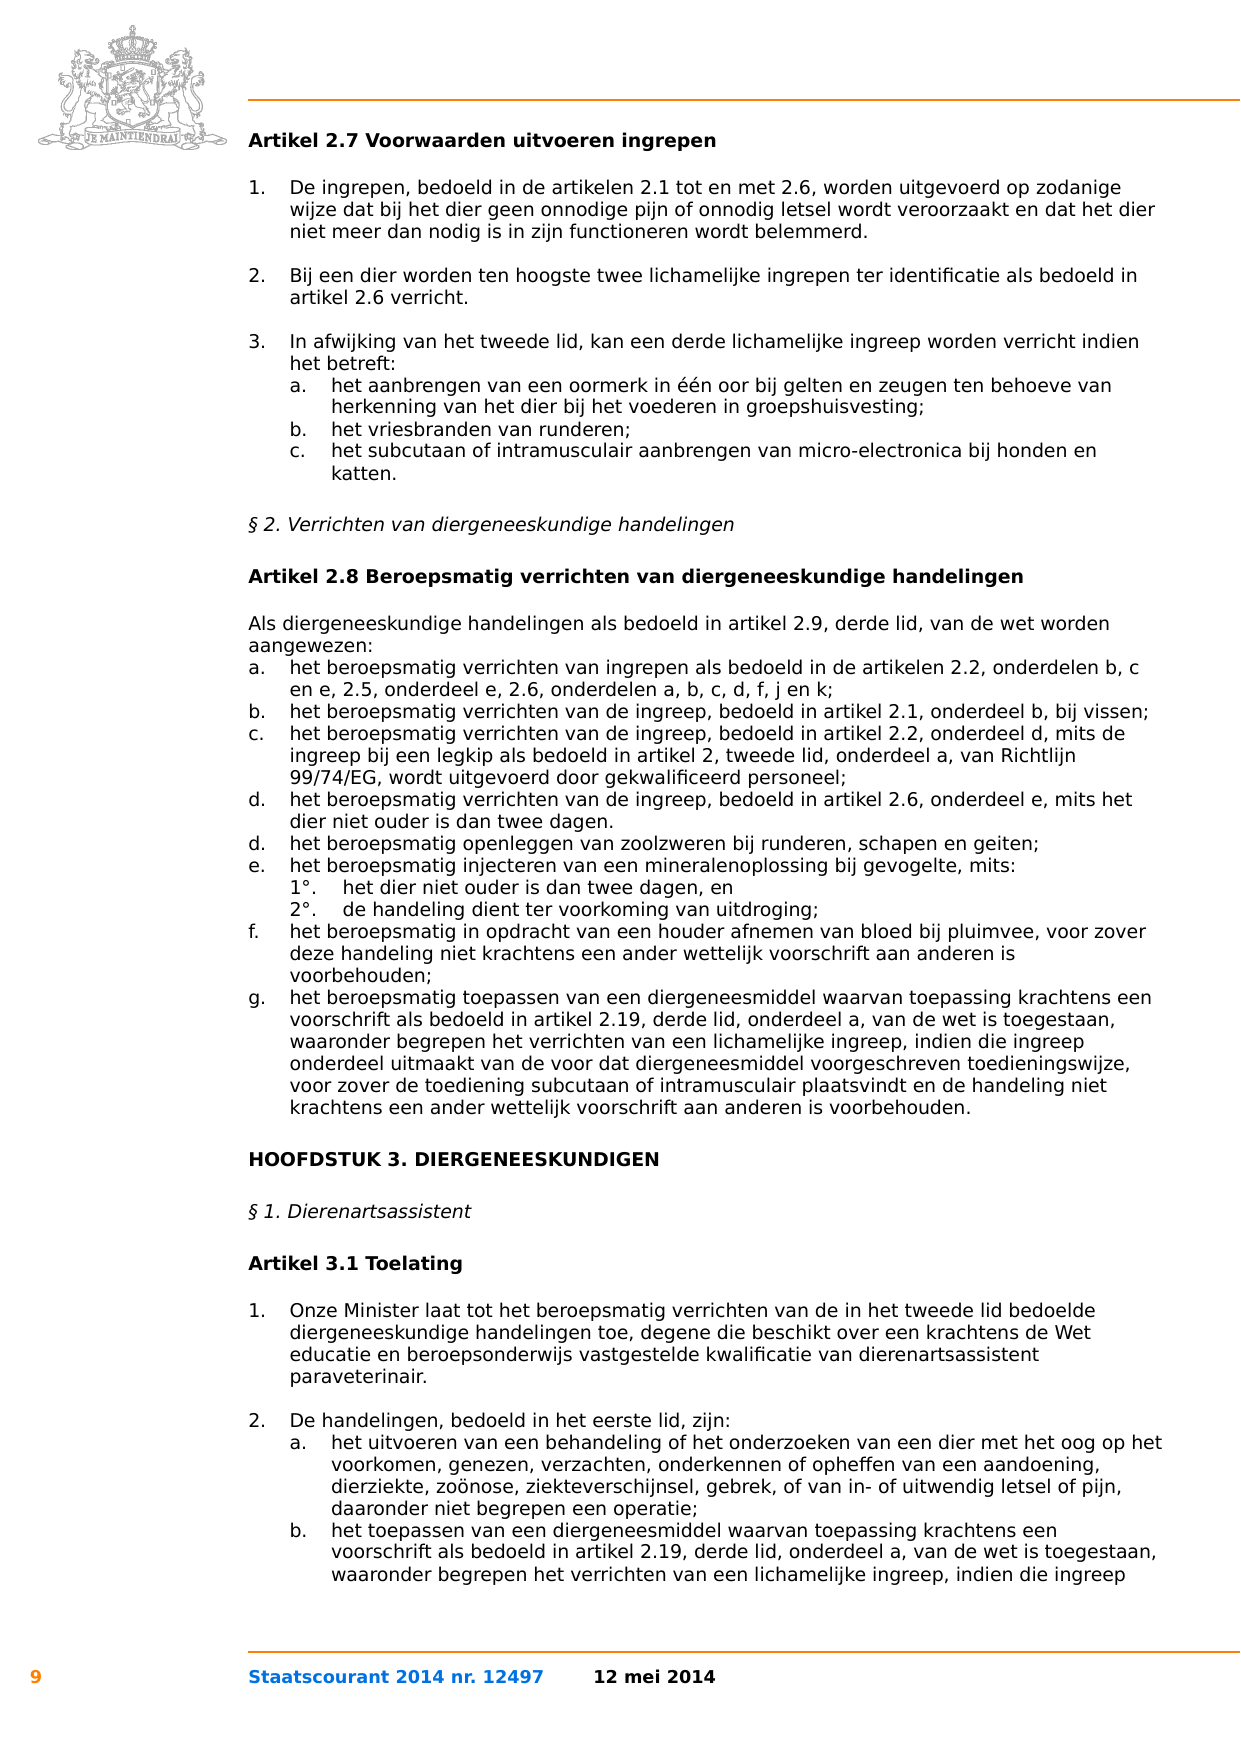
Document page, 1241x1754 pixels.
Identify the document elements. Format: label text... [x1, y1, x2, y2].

subtitle § 1. Dierenartsassistent [248, 1201, 1163, 1223]
text a. het aanbrengen van een oormerk in één oor bij gelten en zeugen ten behoeve van herkenning van het dier bij het voederen in groepshuisvesting; [289, 374, 1163, 418]
text 2°. de handeling dient ter voorkoming van uitdroging; [289, 899, 1163, 921]
text c. het beroepsmatig verrichten van de ingreep, bedoeld in artikel 2.2, onderdeel d, mits de ingreep bij een legkip als bedoeld in artikel 2, tweede lid, onderdeel a, van Richtlijn 99/74/EG, wordt uitgevoerd door gekwalificeerd personeel; [248, 723, 1163, 789]
subtitle Artikel 2.8 Beroepsmatig verrichten van diergeneeskundige handelingen [248, 566, 1163, 588]
subtitle HOOFDSTUK 3. DIERGENEESKUNDIGEN [248, 1149, 1163, 1171]
text 1. Onze Minister laat tot het beroepsmatig verrichten van de in het tweede lid bedoelde diergeneeskundige handelingen toe, degene die beschikt over een krachtens de Wet educatie en beroepsonderwijs vastgestelde kwalificatie van dierenartsassistent paraveterinair. [248, 1300, 1163, 1388]
text 2. De handelingen, bedoeld in het eerste lid, zijn: [248, 1409, 1163, 1432]
text 3. In afwijking van het tweede lid, kan een derde lichamelijke ingreep worden verricht indien het betreft: [248, 331, 1163, 374]
text Als diergeneeskundige handelingen als bedoeld in artikel 2.9, derde lid, van de wet worden aangewezen: [248, 613, 1163, 657]
subtitle § 2. Verrichten van diergeneeskundige handelingen [248, 514, 1163, 536]
text a. het uitvoeren van een behandeling of het onderzoeken van een dier met het oog op het voorkomen, genezen, verzachten, onderkennen of opheffen van een aandoening, dierziekte, zoönose, ziekteverschijnsel, gebrek, of van in- of uitwendig letsel of pijn, daaronder niet begrepen een operatie; [289, 1432, 1163, 1519]
text f. het beroepsmatig in opdracht van een houder afnemen van bloed bij pluimvee, voor zover deze handeling niet krachtens een ander wettelijk voorschrift aan anderen is voorbehouden; [248, 921, 1163, 987]
text b. het vriesbranden van runderen; [289, 418, 1163, 440]
text c. het subcutaan of intramusculair aanbrengen van micro-electronica bij honden en katten. [289, 440, 1163, 484]
text 2. Bij een dier worden ten hoogste twee lichamelijke ingrepen ter identificatie als bedoeld in artikel 2.6 verricht. [248, 265, 1163, 309]
text 1°. het dier niet ouder is dan twee dagen, en [289, 877, 1163, 899]
text 1. De ingrepen, bedoeld in de artikelen 2.1 tot en met 2.6, worden uitgevoerd op zodanige wijze dat bij het dier geen onnodige pijn of onnodig letsel wordt veroorzaakt en dat het dier niet meer dan nodig is in zijn functioneren wordt belemmerd. [248, 177, 1163, 243]
text e. het beroepsmatig injecteren van een mineralenoplossing bij gevogelte, mits: [248, 855, 1163, 877]
text b. het toepassen van een diergeneesmiddel waarvan toepassing krachtens een voorschrift als bedoeld in artikel 2.19, derde lid, onderdeel a, van de wet is toegestaan, waaronder begrepen het verrichten van een lichamelijke ingreep, indien die ingreep [289, 1519, 1163, 1585]
text d. het beroepsmatig verrichten van de ingreep, bedoeld in artikel 2.6, onderdeel e, mits het dier niet ouder is dan twee dagen. [248, 789, 1163, 833]
subtitle Artikel 3.1 Toelating [248, 1253, 1163, 1275]
text a. het beroepsmatig verrichten van ingrepen als bedoeld in de artikelen 2.2, onderdelen b, c en e, 2.5, onderdeel e, 2.6, onderdelen a, b, c, d, f, j en k; [248, 657, 1163, 701]
text b. het beroepsmatig verrichten van de ingreep, bedoeld in artikel 2.1, onderdeel b, bij vissen; [248, 701, 1163, 723]
text g. het beroepsmatig toepassen van een diergeneesmiddel waarvan toepassing krachtens een voorschrift als bedoeld in artikel 2.19, derde lid, onderdeel a, van de wet is toegestaan, waaronder begrepen het verrichten van een lichamelijke ingreep, indien die ingreep onderdeel uitmaakt van de voor dat diergeneesmiddel voorgeschreven toedieningswijze, voor zover de toediening subcutaan of intramusculair plaatsvindt en de handeling niet krachtens een ander wettelijk voorschrift aan anderen is voorbehouden. [248, 987, 1163, 1119]
picture [38, 25, 227, 150]
text d. het beroepsmatig openleggen van zoolzweren bij runderen, schapen en geiten; [248, 833, 1163, 855]
subtitle Artikel 2.7 Voorwaarden uitvoeren ingrepen [248, 130, 1163, 152]
